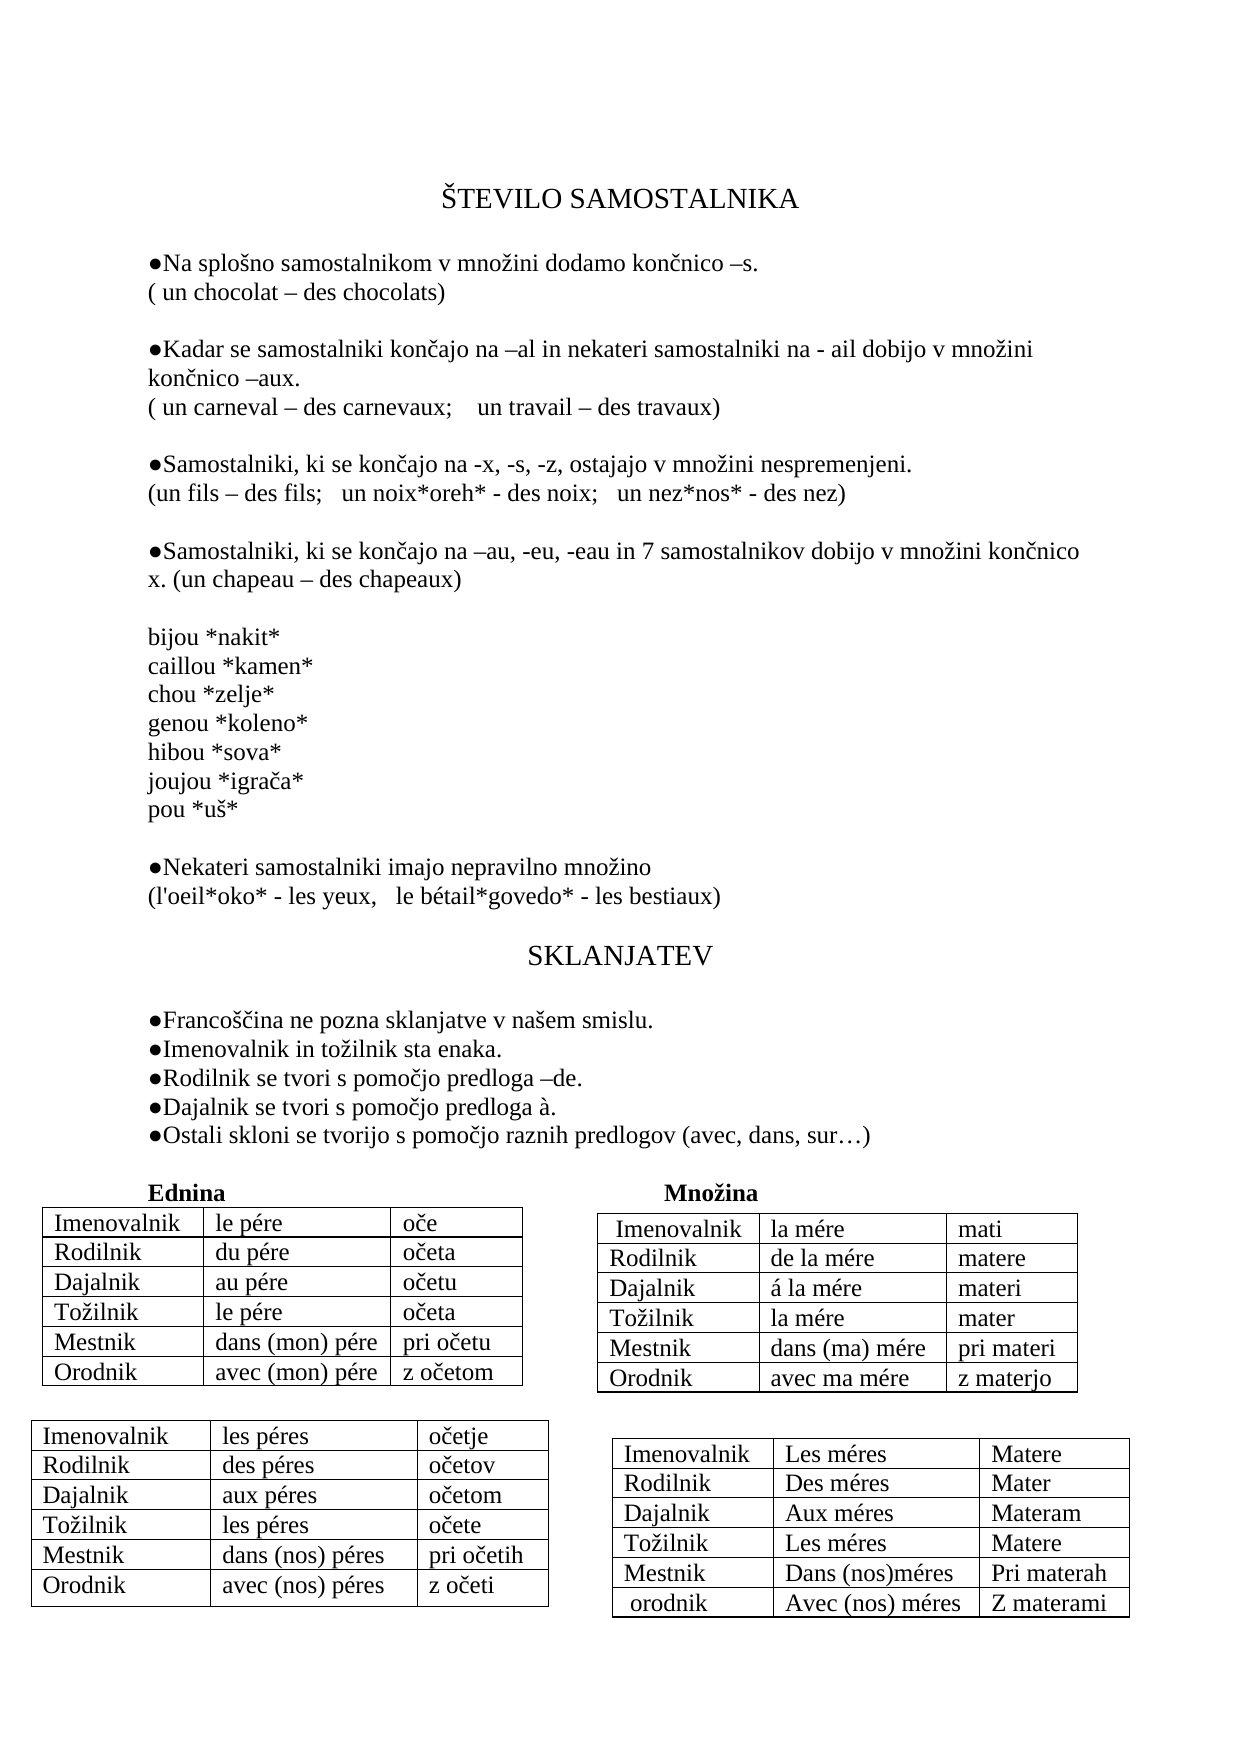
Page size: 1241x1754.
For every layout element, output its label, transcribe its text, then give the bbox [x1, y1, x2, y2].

table_cell Pri materah [980, 1558, 1129, 1587]
table_cell Rodilnik [43, 1238, 203, 1266]
table_cell Rodilnik [613, 1469, 773, 1497]
table_cell Tožilnik [32, 1510, 210, 1539]
table_header očetje [418, 1421, 548, 1449]
table_cell Orodnik [598, 1363, 759, 1391]
text ( un chocolat – des chocolats) [148, 277, 1093, 306]
text ●Nekateri samostalniki imajo nepravilno množino [148, 852, 1093, 881]
text (un fils – des fils; un noix*oreh* - des noix; un nez*nos* - des nez) [148, 478, 1093, 507]
table_cell avec (mon) pére [204, 1357, 390, 1385]
text ●Na splošno samostalnikom v množini dodamo končnico –s. [148, 248, 1093, 277]
table_cell Tožilnik [598, 1303, 759, 1332]
table_cell pri materi [947, 1333, 1077, 1362]
table_cell Aux méres [774, 1498, 979, 1527]
table_cell au pére [204, 1267, 390, 1296]
table_cell Mestnik [613, 1558, 773, 1587]
table_cell Dajalnik [598, 1273, 759, 1302]
table_cell orodnik [613, 1588, 773, 1616]
table_cell z materjo [947, 1363, 1077, 1391]
table_header Matere [980, 1439, 1129, 1467]
table_cell Matere [980, 1528, 1129, 1557]
text ( un carneval – des carnevaux; un travail – des travaux) [148, 392, 1093, 421]
text ●Dajalnik se tvori s pomočjo predloga à. [148, 1092, 1093, 1120]
table_cell Mestnik [598, 1333, 759, 1362]
table_cell Dajalnik [32, 1480, 210, 1509]
text ●Samostalniki, ki se končajo na –au, -eu, -eau in 7 samostalnikov dobijo v množini končnico x. (un chapeau – des chapeaux) [148, 536, 1093, 593]
text ●Kadar se samostalniki končajo na –al in nekateri samostalniki na - ail dobijo v množini končnico –aux. [148, 334, 1093, 392]
text chou *zelje* [148, 679, 1093, 708]
table_header les péres [211, 1421, 417, 1449]
table_cell Orodnik [43, 1357, 203, 1385]
table_header Les méres [774, 1439, 979, 1467]
table_cell la mére [760, 1303, 946, 1332]
text joujou *igrača* [148, 766, 1093, 794]
text ●Imenovalnik in tožilnik sta enaka. [148, 1034, 1093, 1063]
table_cell les péres [211, 1510, 417, 1539]
table_header Imenovalnik [613, 1439, 773, 1467]
text (l'oeil*oko* - les yeux, le bétail*govedo* - les bestiaux) [148, 881, 1093, 909]
table_cell mater [947, 1303, 1077, 1332]
text ●Rodilnik se tvori s pomočjo predloga –de. [148, 1063, 1093, 1092]
table_cell á la mére [760, 1273, 946, 1302]
table_header la mére [760, 1214, 946, 1242]
table_cell de la mére [760, 1244, 946, 1272]
table_cell očete [418, 1510, 548, 1539]
table_header oče [391, 1208, 522, 1236]
table_cell materi [947, 1273, 1077, 1302]
table_cell aux péres [211, 1480, 417, 1509]
table_cell Rodilnik [32, 1451, 210, 1479]
table_cell Rodilnik [598, 1244, 759, 1272]
table_cell avec (nos) péres [211, 1570, 417, 1606]
table_header Imenovalnik [598, 1214, 759, 1242]
table_cell des péres [211, 1451, 417, 1479]
table_header mati [947, 1214, 1077, 1242]
text ●Ostali skloni se tvorijo s pomočjo raznih predlogov (avec, dans, sur…) [148, 1120, 1093, 1149]
table_cell avec ma mére [760, 1363, 946, 1391]
table_cell očetom [418, 1480, 548, 1509]
table_cell Dajalnik [43, 1267, 203, 1296]
table_cell očetu [391, 1267, 522, 1296]
table_header Imenovalnik [32, 1421, 210, 1449]
text caillou *kamen* [148, 651, 1093, 679]
table_cell du pére [204, 1238, 390, 1266]
table_cell Mater [980, 1469, 1129, 1497]
table_cell z očetom [391, 1357, 522, 1385]
table_cell pri očetu [391, 1327, 522, 1356]
table_cell Mestnik [43, 1327, 203, 1356]
table_cell Materam [980, 1498, 1129, 1527]
table_cell z očeti [418, 1570, 548, 1606]
text ŠTEVILO SAMOSTALNIKA [148, 181, 1093, 215]
text bijou *nakit* [148, 622, 1093, 651]
table_cell Z materami [980, 1588, 1129, 1616]
text ●Francoščina ne pozna sklanjatve v našem smislu. [148, 1005, 1093, 1034]
table_cell Tožilnik [43, 1297, 203, 1326]
table_cell Dajalnik [613, 1498, 773, 1527]
text hibou *sova* [148, 737, 1093, 766]
table_cell Tožilnik [613, 1528, 773, 1557]
table_cell pri očetih [418, 1540, 548, 1569]
text ●Samostalniki, ki se končajo na -x, -s, -z, ostajajo v množini nespremenjeni. [148, 449, 1093, 478]
table_cell očeta [391, 1238, 522, 1266]
table_cell Les méres [774, 1528, 979, 1557]
text pou *uš* [148, 794, 1093, 823]
table_cell Mestnik [32, 1540, 210, 1569]
table_cell Orodnik [32, 1570, 210, 1606]
text genou *koleno* [148, 708, 1093, 737]
table_cell Avec (nos) méres [774, 1588, 979, 1616]
table_cell dans (mon) pére [204, 1327, 390, 1356]
table_cell očetov [418, 1451, 548, 1479]
table_cell dans (nos) péres [211, 1540, 417, 1569]
table_cell Dans (nos)méres [774, 1558, 979, 1587]
text Ednina Množina [148, 1178, 1093, 1207]
table_cell očeta [391, 1297, 522, 1326]
table_cell matere [947, 1244, 1077, 1272]
table_header le pére [204, 1208, 390, 1236]
text SKLANJATEV [148, 938, 1093, 972]
table_header Imenovalnik [43, 1208, 203, 1236]
table_cell Des méres [774, 1469, 979, 1497]
table_cell dans (ma) mére [760, 1333, 946, 1362]
table_cell le pére [204, 1297, 390, 1326]
